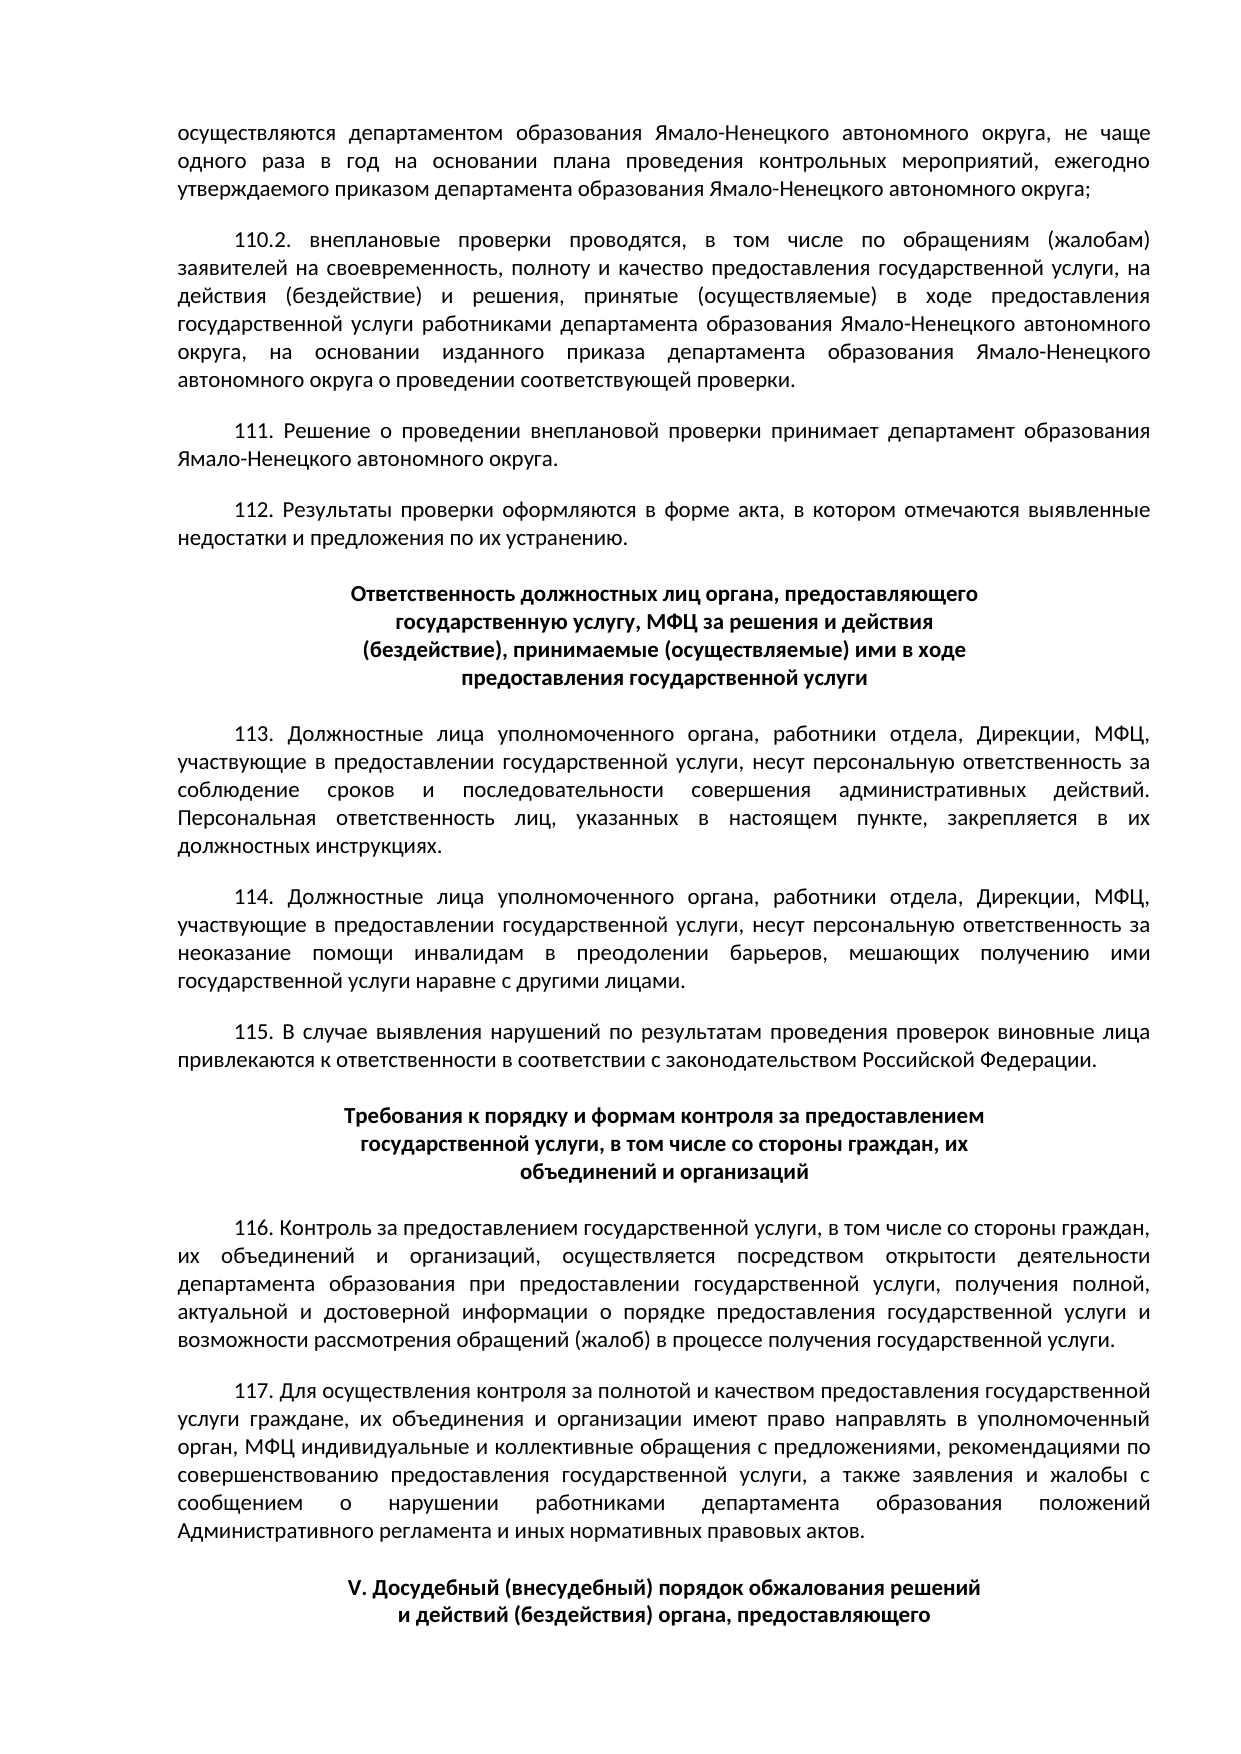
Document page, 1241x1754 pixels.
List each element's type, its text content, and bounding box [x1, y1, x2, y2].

title предоставления государственной услуги [177, 663, 1152, 691]
title (бездействие), принимаемые (осуществляемые) ими в ходе [177, 635, 1152, 663]
text 116. Контроль за предоставлением государственной услуги, в том числе со стороны граждан, их объединений и организаций, осуществляется посредством открытости деятельности департамента образования при предоставлении государственной услуги, получения полной, актуальной и достоверной информации о порядке предоставления государственной услуги и возможности рассмотрения обращений (жалоб) в процессе получения государственной услуги. [177, 1213, 1152, 1353]
text осуществляются департаментом образования Ямало-Ненецкого автономного округа, не чаще одного раза в год на основании плана проведения контрольных мероприятий, ежегодно утверждаемого приказом департамента образования Ямало-Ненецкого автономного округа; [177, 118, 1152, 202]
title объединений и организаций [177, 1157, 1152, 1185]
text 114. Должностные лица уполномоченного органа, работники отдела, Дирекции, МФЦ, участвующие в предоставлении государственной услуги, несут персональную ответственность за неоказание помощи инвалидам в преодолении барьеров, мешающих получению ими государственной услуги наравне с другими лицами. [177, 882, 1152, 994]
title государственную услугу, МФЦ за решения и действия [177, 607, 1152, 635]
title государственной услуги, в том числе со стороны граждан, их [177, 1129, 1152, 1157]
text 112. Результаты проверки оформляются в форме акта, в котором отмечаются выявленные недостатки и предложения по их устранению. [177, 495, 1152, 551]
text 115. В случае выявления нарушений по результатам проведения проверок виновные лица привлекаются к ответственности в соответствии с законодательством Российской Федерации. [177, 1017, 1152, 1073]
text 117. Для осуществления контроля за полнотой и качеством предоставления государственной услуги граждане, их объединения и организации имеют право направлять в уполномоченный орган, МФЦ индивидуальные и коллективные обращения с предложениями, рекомендациями по совершенствованию предоставления государственной услуги, а также заявления и жалобы с сообщением о нарушении работниками департамента образования положений Административного регламента и иных нормативных правовых актов. [177, 1376, 1152, 1544]
text 111. Решение о проведении внеплановой проверки принимает департамент образования Ямало-Ненецкого автономного округа. [177, 416, 1152, 472]
title Ответственность должностных лиц органа, предоставляющего [177, 579, 1152, 607]
title и действий (бездействия) органа, предоставляющего [177, 1601, 1152, 1629]
title V. Досудебный (внесудебный) порядок обжалования решений [177, 1573, 1152, 1601]
title Требования к порядку и формам контроля за предоставлением [177, 1101, 1152, 1129]
text 110.2. внеплановые проверки проводятся, в том числе по обращениям (жалобам) заявителей на своевременность, полноту и качество предоставления государственной услуги, на действия (бездействие) и решения, принятые (осуществляемые) в ходе предоставления государственной услуги работниками департамента образования Ямало-Ненецкого автономного округа, на основании изданного приказа департамента образования Ямало-Ненецкого автономного округа о проведении соответствующей проверки. [177, 225, 1152, 393]
text 113. Должностные лица уполномоченного органа, работники отдела, Дирекции, МФЦ, участвующие в предоставлении государственной услуги, несут персональную ответственность за соблюдение сроков и последовательности совершения административных действий. Персональная ответственность лиц, указанных в настоящем пункте, закрепляется в их должностных инструкциях. [177, 719, 1152, 859]
